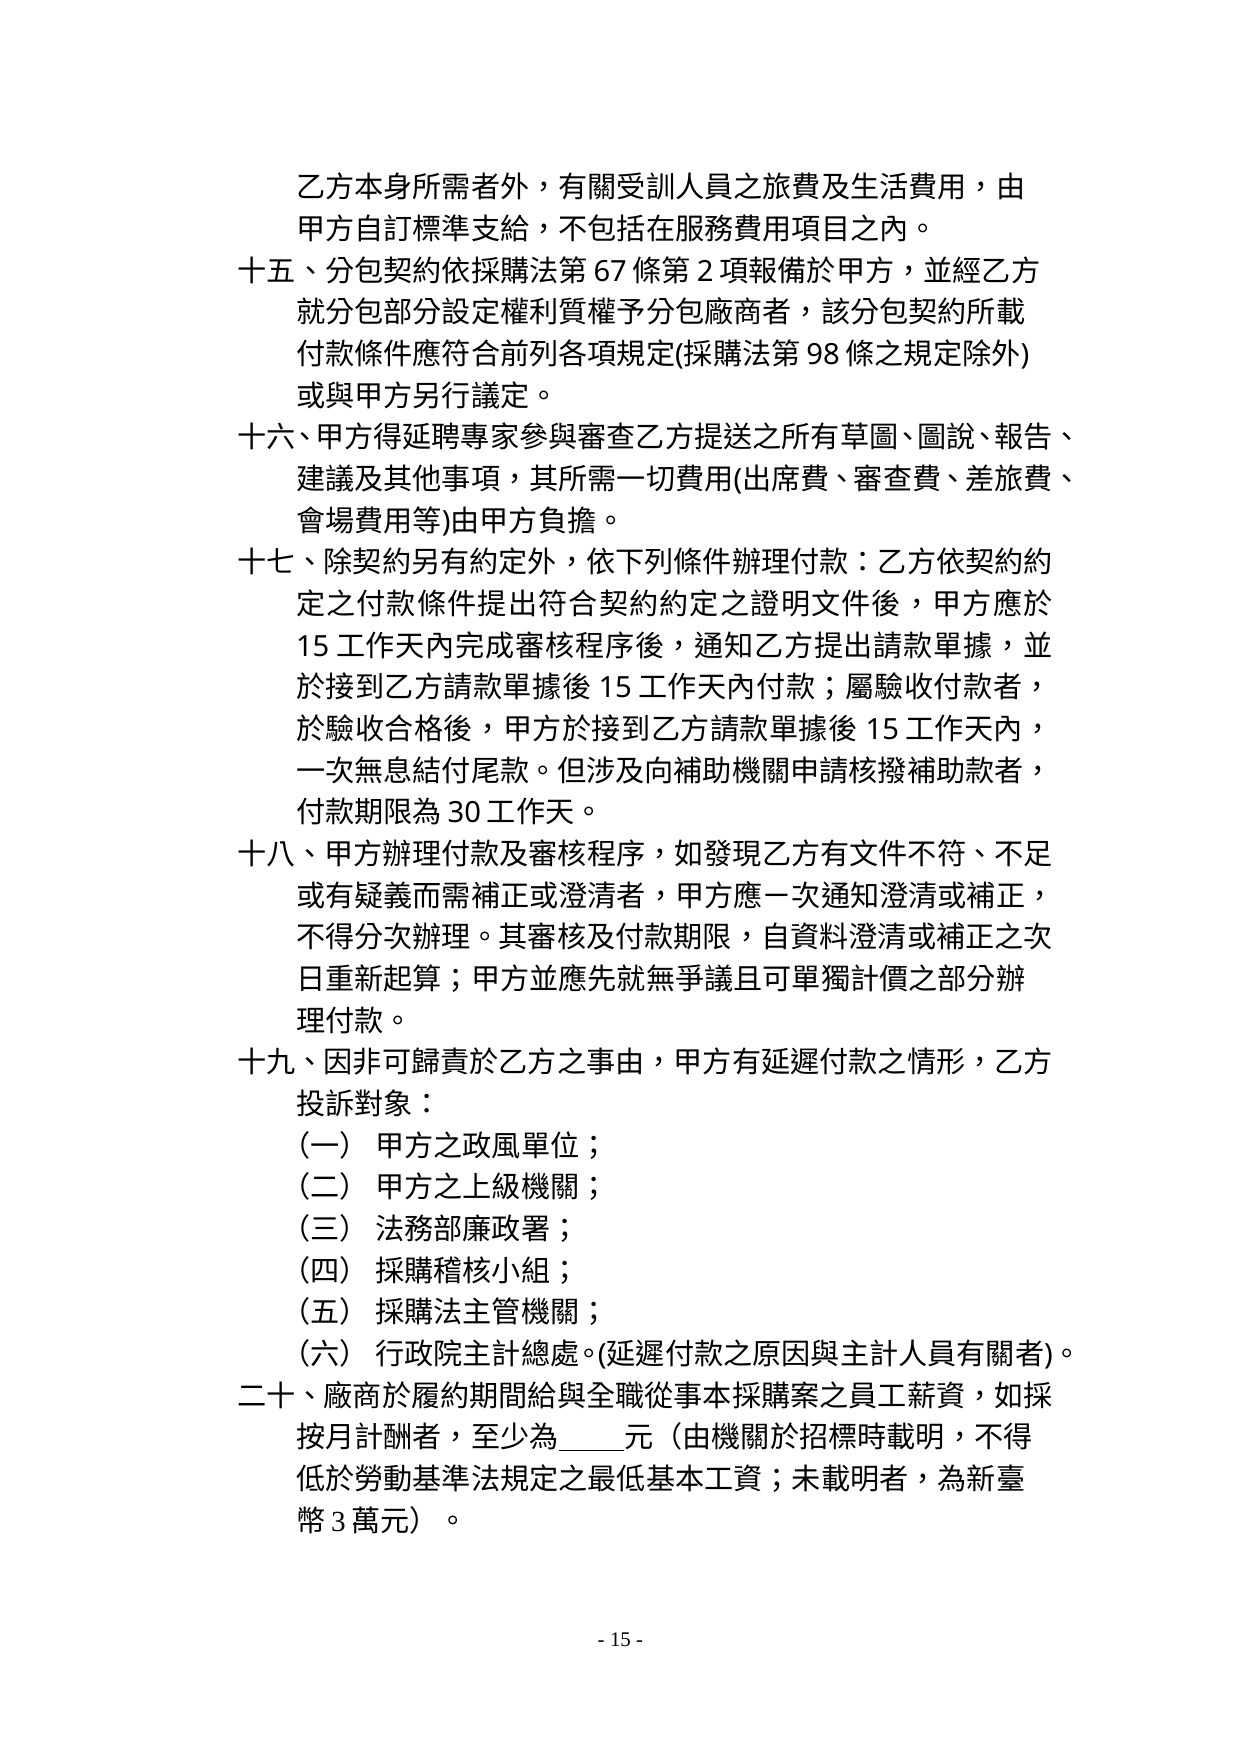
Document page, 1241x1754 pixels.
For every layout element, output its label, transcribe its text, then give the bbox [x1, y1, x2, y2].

text 十五、分包契約依採購法第67條第2項報備於甲方，並經乙方就分包部分設定權利質權予分包廠商者，該分包契約所載付款條件應符合前列各項規定(採購法第98條之規定除外)或與甲方另行議定。 [237, 248, 1053, 414]
text 十七、除契約另有約定外，依下列條件辦理付款：乙方依契約約定之付款條件提出符合契約約定之證明文件後，甲方應於15工作天內完成審核程序後，通知乙方提出請款單據，並於接到乙方請款單據後15工作天內付款；屬驗收付款者，於驗收合格後，甲方於接到乙方請款單據後15工作天內，一次無息結付尾款。但涉及向補助機關申請核撥補助款者，付款期限為30工作天。 [237, 539, 1053, 831]
list 採購稽核小組； [281, 1248, 1053, 1289]
text 乙方本身所需者外，有關受訓人員之旅費及生活費用，由甲方自訂標準支給，不包括在服務費用項目之內。 [237, 164, 1053, 248]
text 十九、因非可歸責於乙方之事由，甲方有延遲付款之情形，乙方投訴對象： [237, 1039, 1053, 1123]
list 甲方之政風單位； [281, 1123, 1053, 1164]
text 十六、甲方得延聘專家參與審查乙方提送之所有草圖、圖說、報告、建議及其他事項，其所需一切費用(出席費、審查費、差旅費、會場費用等)由甲方負擔。 [237, 414, 1053, 539]
text 二十、廠商於履約期間給與全職從事本採購案之員工薪資，如採按月計酬者，至少為 元（由機關於招標時載明，不得低於勞動基準法規定之最低基本工資；未載明者，為新臺幣3萬元）。 [237, 1373, 1053, 1539]
list 法務部廉政署； [281, 1206, 1053, 1248]
list 行政院主計總處。(延遲付款之原因與主計人員有關者)。 [281, 1331, 1053, 1373]
list 採購法主管機關； [281, 1289, 1053, 1331]
list 甲方之上級機關； [281, 1164, 1053, 1206]
text 十八、甲方辦理付款及審核程序，如發現乙方有文件不符、不足或有疑義而需補正或澄清者，甲方應ㄧ次通知澄清或補正，不得分次辦理。其審核及付款期限，自資料澄清或補正之次日重新起算；甲方並應先就無爭議且可單獨計價之部分辦理付款。 [237, 831, 1053, 1039]
